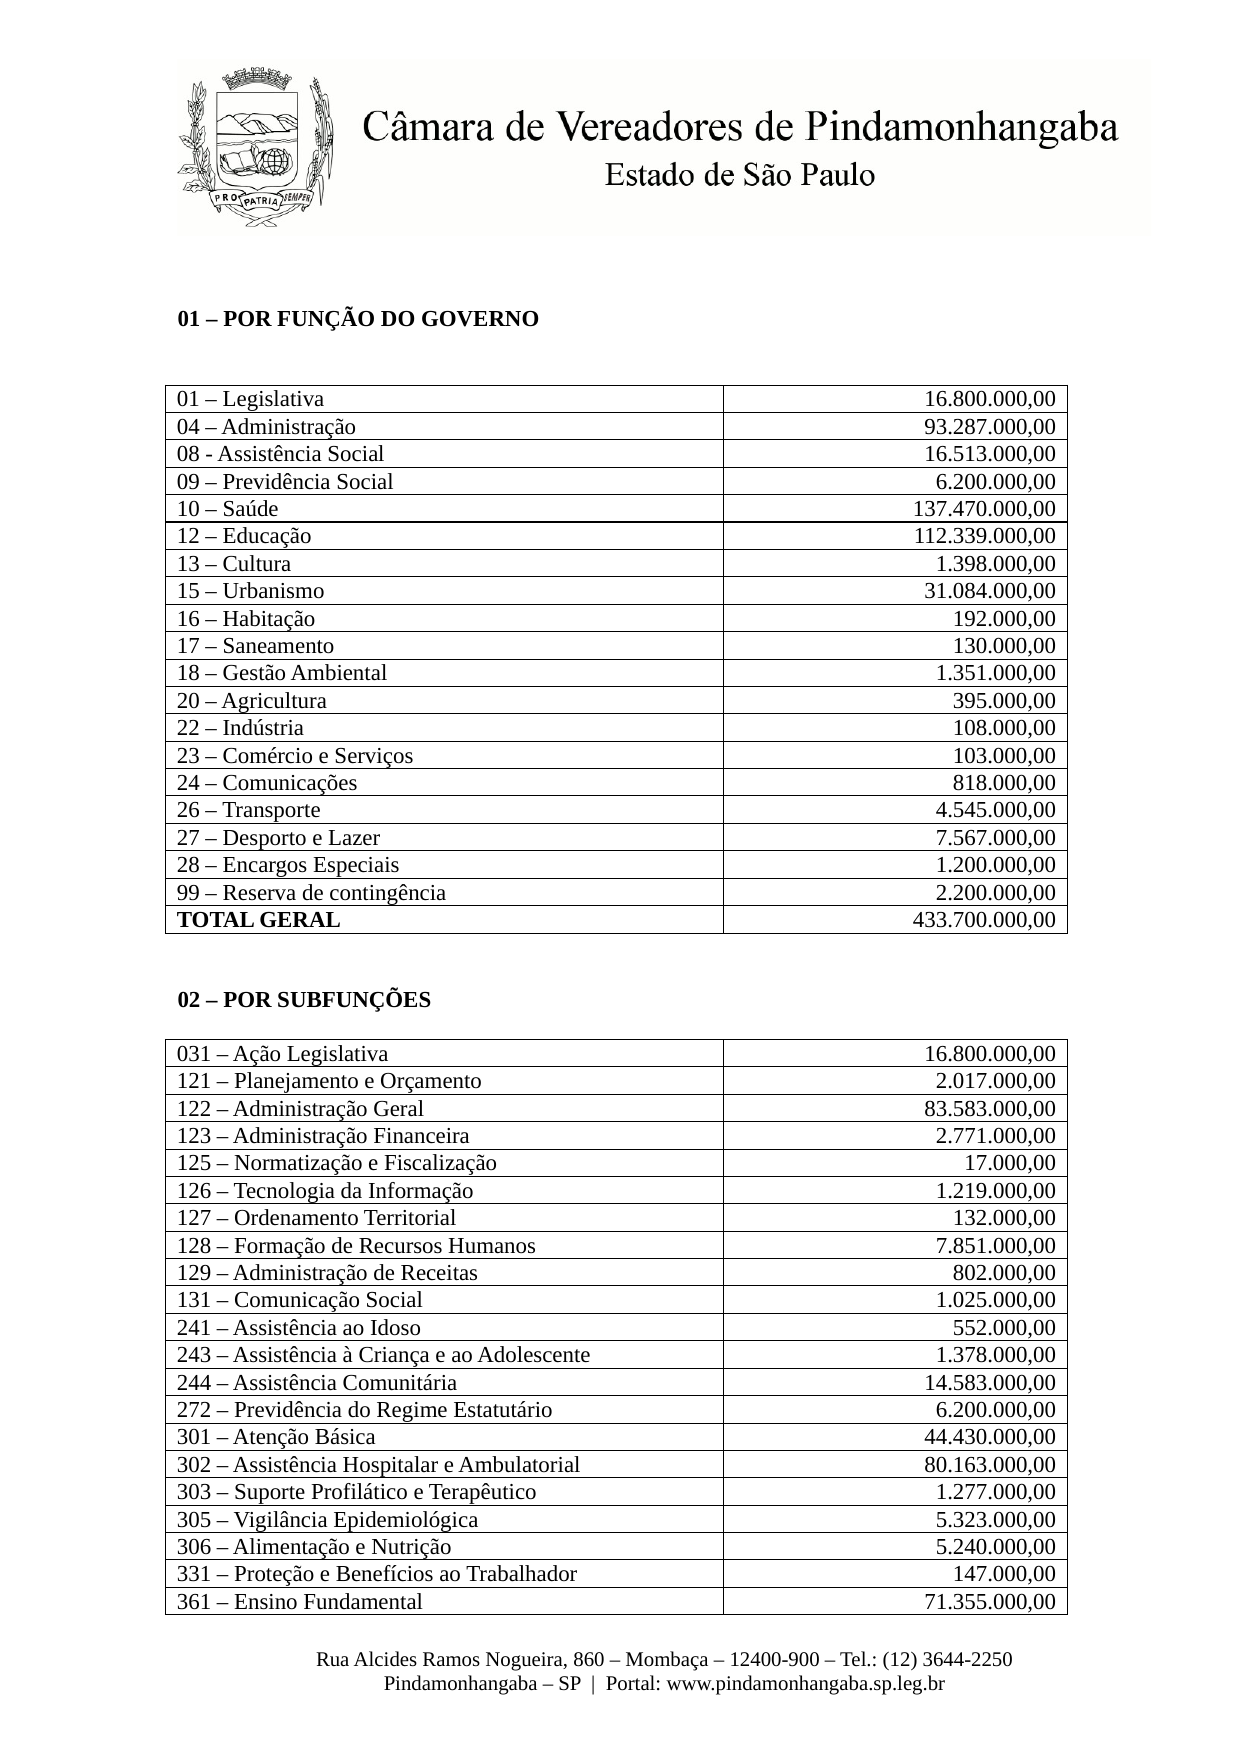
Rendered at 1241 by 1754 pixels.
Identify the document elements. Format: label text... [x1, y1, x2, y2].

table_cell 243 – Assistência à Criança e ao Adolescente [166, 1341, 723, 1368]
table_cell 1.277.000,00 [724, 1478, 1067, 1504]
table_cell 131 – Comunicação Social [166, 1286, 723, 1313]
table_cell 122 – Administração Geral [166, 1095, 723, 1121]
table_cell 103.000,00 [724, 742, 1067, 768]
table_cell 129 – Administração de Receitas [166, 1259, 723, 1285]
table_cell 14.583.000,00 [724, 1369, 1067, 1395]
table_cell 192.000,00 [724, 605, 1067, 631]
table_cell 16 – Habitação [166, 605, 723, 631]
table_cell 5.240.000,00 [724, 1533, 1067, 1559]
table_cell 301 – Atenção Básica [166, 1424, 723, 1450]
table_cell 302 – Assistência Hospitalar e Ambulatorial [166, 1451, 723, 1477]
table_cell 16.513.000,00 [724, 440, 1067, 467]
table_cell 10 – Saúde [166, 495, 723, 521]
table_cell 71.355.000,00 [724, 1588, 1067, 1614]
table_cell 112.339.000,00 [724, 523, 1067, 549]
table_cell 132.000,00 [724, 1204, 1067, 1231]
table_cell 5.323.000,00 [724, 1506, 1067, 1532]
table_cell 1.351.000,00 [724, 660, 1067, 686]
table_cell 15 – Urbanismo [166, 577, 723, 604]
table_cell 126 – Tecnologia da Informação [166, 1177, 723, 1203]
table_cell 26 – Transporte [166, 796, 723, 823]
table_cell 4.545.000,00 [724, 796, 1067, 823]
table_cell 83.583.000,00 [724, 1095, 1067, 1121]
table_cell 80.163.000,00 [724, 1451, 1067, 1477]
picture [177, 59, 1152, 236]
table_cell 22 – Indústria [166, 714, 723, 741]
table_cell 123 – Administração Financeira [166, 1122, 723, 1148]
table_cell 552.000,00 [724, 1314, 1067, 1340]
table_cell 27 – Desporto e Lazer [166, 824, 723, 850]
table_cell 28 – Encargos Especiais [166, 851, 723, 878]
table_cell 23 – Comércio e Serviços [166, 742, 723, 768]
table_cell 108.000,00 [724, 714, 1067, 741]
table_cell 818.000,00 [724, 769, 1067, 795]
table_cell 24 – Comunicações [166, 769, 723, 795]
table_cell 147.000,00 [724, 1560, 1067, 1587]
table_cell 305 – Vigilância Epidemiológica [166, 1506, 723, 1532]
table_cell 125 – Normatização e Fiscalização [166, 1150, 723, 1176]
table_cell 6.200.000,00 [724, 468, 1067, 494]
table_cell 1.378.000,00 [724, 1341, 1067, 1368]
table_cell 127 – Ordenamento Territorial [166, 1204, 723, 1231]
table_cell 1.219.000,00 [724, 1177, 1067, 1203]
table_header 031 – Ação Legislativa [166, 1040, 723, 1066]
table_cell 7.851.000,00 [724, 1232, 1067, 1258]
table_cell 272 – Previdência do Regime Estatutário [166, 1396, 723, 1422]
table_header 16.800.000,00 [724, 386, 1067, 412]
table_cell 2.017.000,00 [724, 1067, 1067, 1094]
table_cell 306 – Alimentação e Nutrição [166, 1533, 723, 1559]
table_cell 244 – Assistência Comunitária [166, 1369, 723, 1395]
table_cell 99 – Reserva de contingência [166, 879, 723, 905]
table_cell 395.000,00 [724, 687, 1067, 713]
table_cell 17.000,00 [724, 1150, 1067, 1176]
table_cell 361 – Ensino Fundamental [166, 1588, 723, 1614]
table_cell 93.287.000,00 [724, 413, 1067, 439]
table_cell 2.771.000,00 [724, 1122, 1067, 1148]
table_cell 128 – Formação de Recursos Humanos [166, 1232, 723, 1258]
table_cell 433.700.000,00 [724, 906, 1067, 932]
table_cell 121 – Planejamento e Orçamento [166, 1067, 723, 1094]
table_cell 1.200.000,00 [724, 851, 1067, 878]
table_cell 20 – Agricultura [166, 687, 723, 713]
table_cell 17 – Saneamento [166, 632, 723, 658]
table_cell 18 – Gestão Ambiental [166, 660, 723, 686]
table_cell 1.398.000,00 [724, 550, 1067, 576]
table_cell 137.470.000,00 [724, 495, 1067, 521]
table_cell 12 – Educação [166, 523, 723, 549]
table_cell 6.200.000,00 [724, 1396, 1067, 1422]
table_cell 303 – Suporte Profilático e Terapêutico [166, 1478, 723, 1504]
table_cell 130.000,00 [724, 632, 1067, 658]
table_cell 44.430.000,00 [724, 1424, 1067, 1450]
table_cell 04 – Administração [166, 413, 723, 439]
table_cell 802.000,00 [724, 1259, 1067, 1285]
text 01 – POR FUNÇÃO DO GOVERNO [177, 306, 1152, 332]
table_cell TOTAL GERAL [166, 906, 723, 932]
table_cell 13 – Cultura [166, 550, 723, 576]
text 02 – POR SUBFUNÇÕES [177, 986, 1152, 1012]
table_header 16.800.000,00 [724, 1040, 1067, 1066]
table_cell 08 - Assistência Social [166, 440, 723, 467]
table_cell 2.200.000,00 [724, 879, 1067, 905]
table_cell 241 – Assistência ao Idoso [166, 1314, 723, 1340]
table_cell 31.084.000,00 [724, 577, 1067, 604]
table_cell 09 – Previdência Social [166, 468, 723, 494]
table_cell 331 – Proteção e Benefícios ao Trabalhador [166, 1560, 723, 1587]
table_header 01 – Legislativa [166, 386, 723, 412]
table_cell 1.025.000,00 [724, 1286, 1067, 1313]
table_cell 7.567.000,00 [724, 824, 1067, 850]
